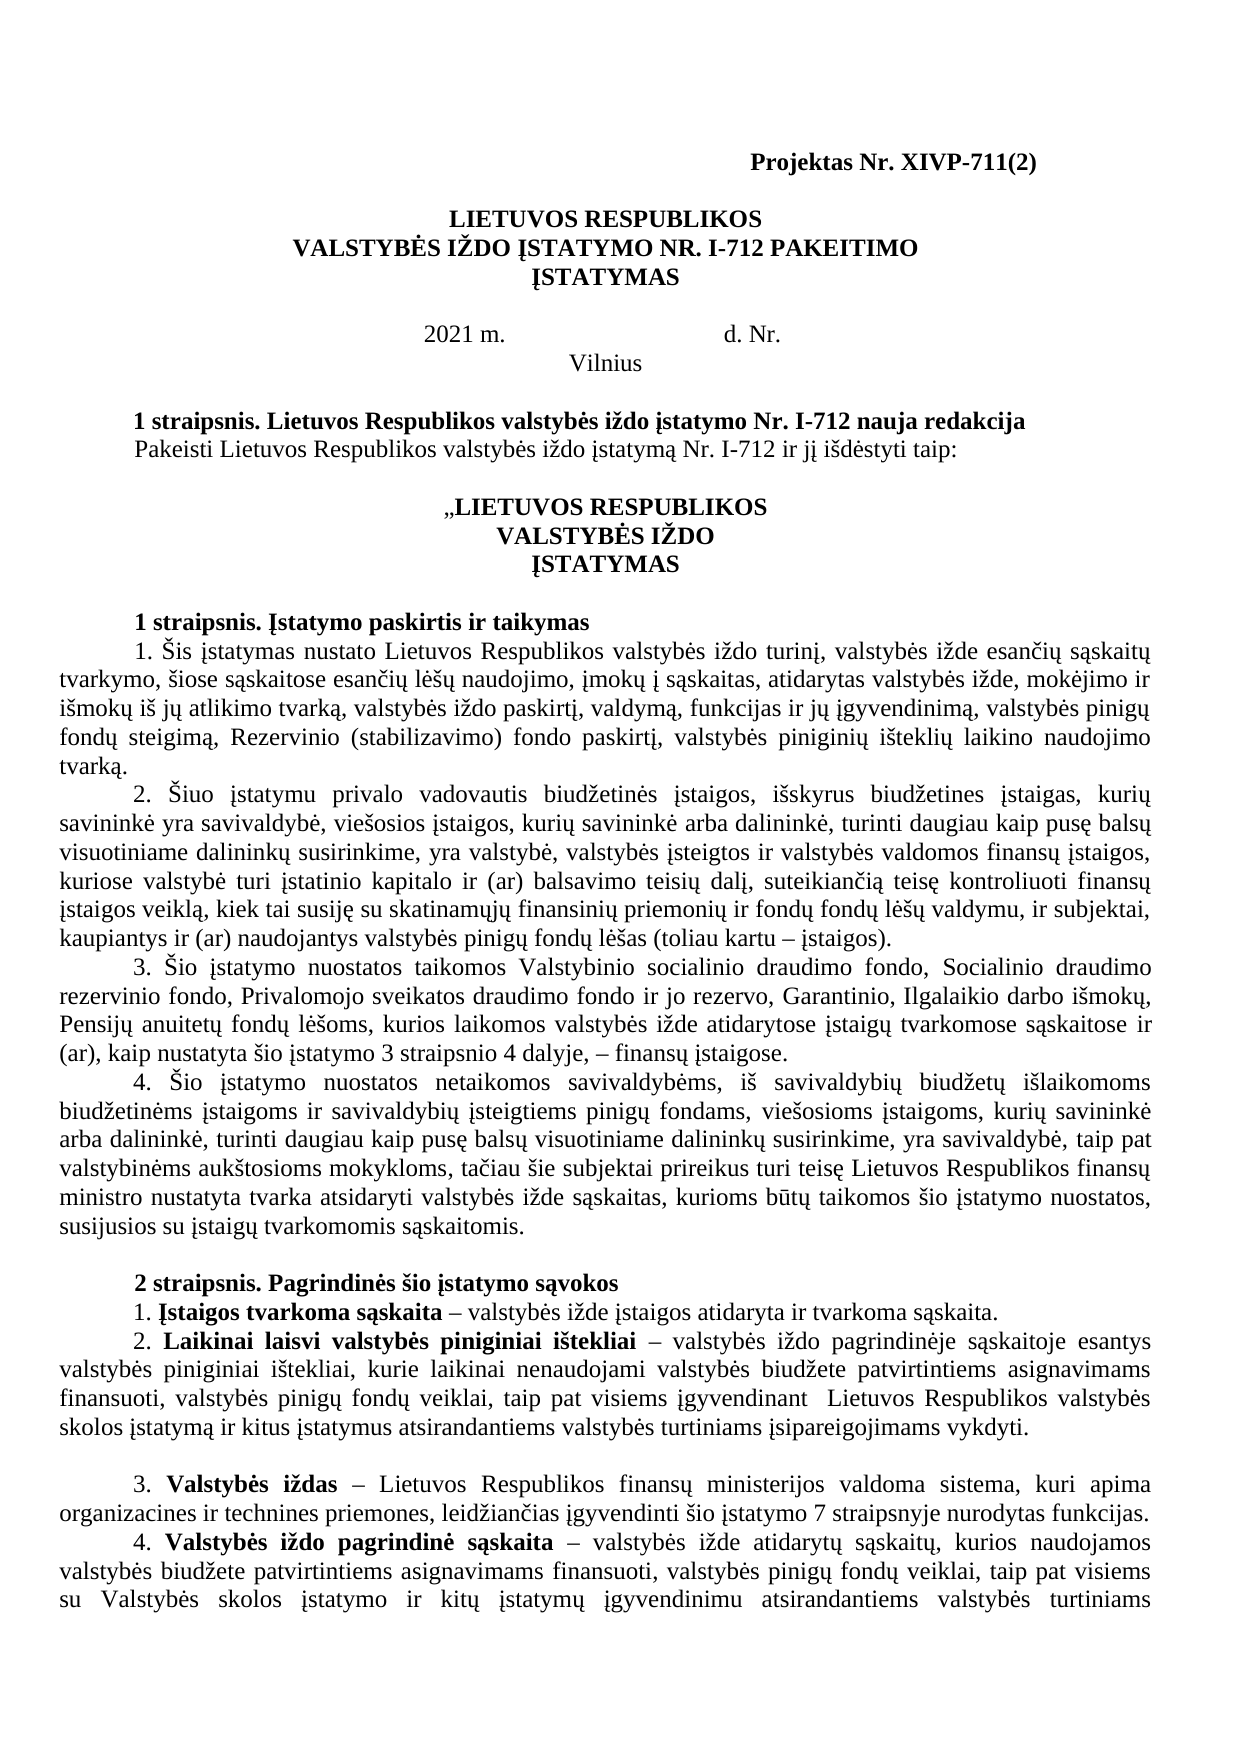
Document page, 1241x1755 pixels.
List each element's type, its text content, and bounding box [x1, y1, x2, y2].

text 4. Šio įstatymo nuostatos netaikomos savivaldybėms, iš savivaldybių biudžetų išlaikomoms biudžetinėms įstaigoms ir savivaldybių įsteigtiems pinigų fondams, viešosioms įstaigoms, kurių savininkė arba dalininkė, turinti daugiau kaip pusę balsų visuotiniame dalininkų susirinkime, yra savivaldybė, taip pat valstybinėms aukštosioms mokykloms, tačiau šie subjektai prireikus turi teisę Lietuvos Respublikos finansų ministro nustatyta tvarka atsidaryti valstybės ižde sąskaitas, kurioms būtų taikomos šio įstatymo nuostatos, susijusios su įstaigų tvarkomomis sąskaitomis. [59, 1067, 1152, 1239]
text 1. Šis įstatymas nustato Lietuvos Respublikos valstybės iždo turinį, valstybės ižde esančių sąskaitų tvarkymo, šiose sąskaitose esančių lėšų naudojimo, įmokų į sąskaitas, atidarytas valstybės ižde, mokėjimo ir išmokų iš jų atlikimo tvarką, valstybės iždo paskirtį, valdymą, funkcijas ir jų įgyvendinimą, valstybės pinigų fondų steigimą, Rezervinio (stabilizavimo) fondo paskirtį, valstybės piniginių išteklių laikino naudojimo tvarką. [59, 636, 1152, 779]
text 3. Šio įstatymo nuostatos taikomos Valstybinio socialinio draudimo fondo, Socialinio draudimo rezervinio fondo, Privalomojo sveikatos draudimo fondo ir jo rezervo, Garantinio, Ilgalaikio darbo išmokų, Pensijų anuitetų fondų lėšoms, kurios laikomos valstybės ižde atidarytose įstaigų tvarkomose sąskaitose ir (ar), kaip nustatyta šio įstatymo 3 straipsnio 4 dalyje, – finansų įstaigose. [59, 952, 1152, 1067]
text 2 straipsnis. Pagrindinės šio įstatymo sąvokos [59, 1268, 1152, 1297]
text Pakeisti Lietuvos Respublikos valstybės iždo įstatymą Nr. I-712 ir jį išdėstyti taip: [59, 434, 1152, 463]
text 2. Laikinai laisvi valstybės piniginiai ištekliai – valstybės iždo pagrindinėje sąskaitoje esantys valstybės piniginiai ištekliai, kurie laikinai nenaudojami valstybės biudžete patvirtintiems asignavimams finansuoti, valstybės pinigų fondų veiklai, taip pat visiems įgyvendinant Lietuvos Respublikos valstybės skolos įstatymą ir kitus įstatymus atsirandantiems valstybės turtiniams įsipareigojimams vykdyti. [59, 1326, 1152, 1441]
text VALSTYBĖS IŽDO ĮSTATYMO NR. I-712 PAKEITIMO [59, 233, 1152, 262]
text „LIETUVOS RESPUBLIKOS [59, 492, 1152, 521]
text 4. Valstybės iždo pagrindinė sąskaita – valstybės ižde atidarytų sąskaitų, kurios naudojamos valstybės biudžete patvirtintiems asignavimams finansuoti, valstybės pinigų fondų veiklai, taip pat visiems su Valstybės skolos įstatymo ir kitų įstatymų įgyvendinimu atsirandantiems valstybės turtiniams [59, 1527, 1152, 1613]
text 1 straipsnis. Lietuvos Respublikos valstybės iždo įstatymo Nr. I-712 nauja redakcija [59, 406, 1152, 434]
text Projektas Nr. XIVP-711(2) [59, 147, 1152, 176]
text ĮSTATYMAS [59, 549, 1152, 578]
text LIETUVOS RESPUBLIKOS [59, 204, 1152, 233]
text VALSTYBĖS IŽDO [59, 521, 1152, 549]
text 1 straipsnis. Įstatymo paskirtis ir taikymas [59, 607, 1152, 636]
text 2021 m. d. Nr. [59, 319, 1152, 348]
text Vilnius [59, 348, 1152, 377]
text 2. Šiuo įstatymu privalo vadovautis biudžetinės įstaigos, išskyrus biudžetines įstaigas, kurių savininkė yra savivaldybė, viešosios įstaigos, kurių savininkė arba dalininkė, turinti daugiau kaip pusę balsų visuotiniame dalininkų susirinkime, yra valstybė, valstybės įsteigtos ir valstybės valdomos finansų įstaigos, kuriose valstybė turi įstatinio kapitalo ir (ar) balsavimo teisių dalį, suteikiančią teisę kontroliuoti finansų įstaigos veiklą, kiek tai susiję su skatinamųjų finansinių priemonių ir fondų fondų lėšų valdymu, ir subjektai, kaupiantys ir (ar) naudojantys valstybės pinigų fondų lėšas (toliau kartu – įstaigos). [59, 779, 1152, 952]
text ĮSTATYMAS [59, 262, 1152, 291]
text 3. Valstybės iždas – Lietuvos Respublikos finansų ministerijos valdoma sistema, kuri apima organizacines ir technines priemones, leidžiančias įgyvendinti šio įstatymo 7 straipsnyje nurodytas funkcijas. [59, 1469, 1152, 1527]
text 1. Įstaigos tvarkoma sąskaita – valstybės ižde įstaigos atidaryta ir tvarkoma sąskaita. [59, 1297, 1152, 1326]
